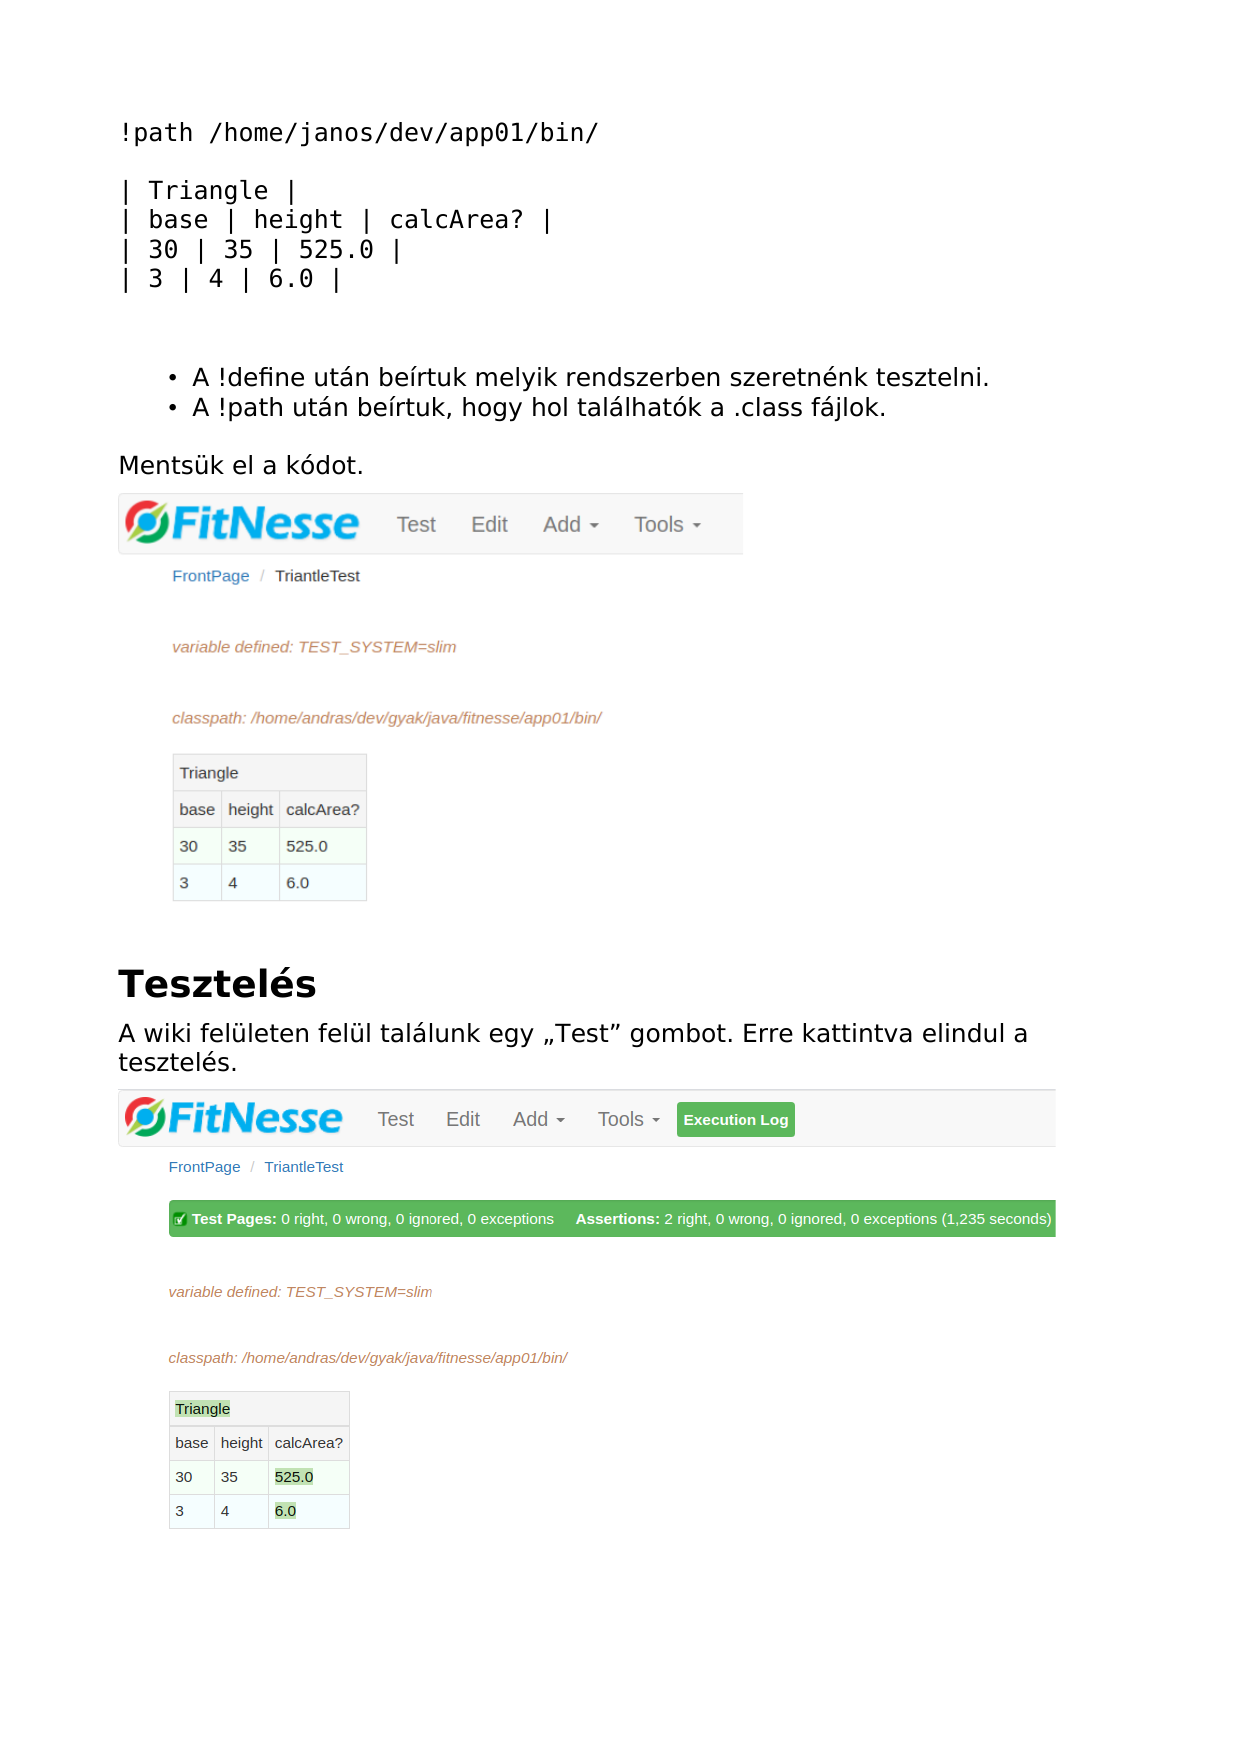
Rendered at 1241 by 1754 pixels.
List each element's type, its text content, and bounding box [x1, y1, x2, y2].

subtitle Tesztelés [118, 963, 1122, 1006]
picture [118, 493, 744, 926]
list A !path után beírtuk, hogy hol találhatók a .class fájlok. [177, 393, 1122, 422]
text A wiki felületen felül találunk egy „Test” gombot. Erre kattintva elindul a tesztelés. [118, 1019, 1122, 1077]
text !path /home/janos/dev/app01/bin/ | Triangle | | base | height | calcArea? | | 30 | 35 | 525.0 | | 3 | 4 | 6.0 | [118, 118, 1122, 322]
text Mentsük el a kódot. [118, 451, 1122, 481]
picture [118, 1089, 1056, 1548]
list A !define után beírtuk melyik rendszerben szeretnénk tesztelni. [177, 363, 1122, 393]
